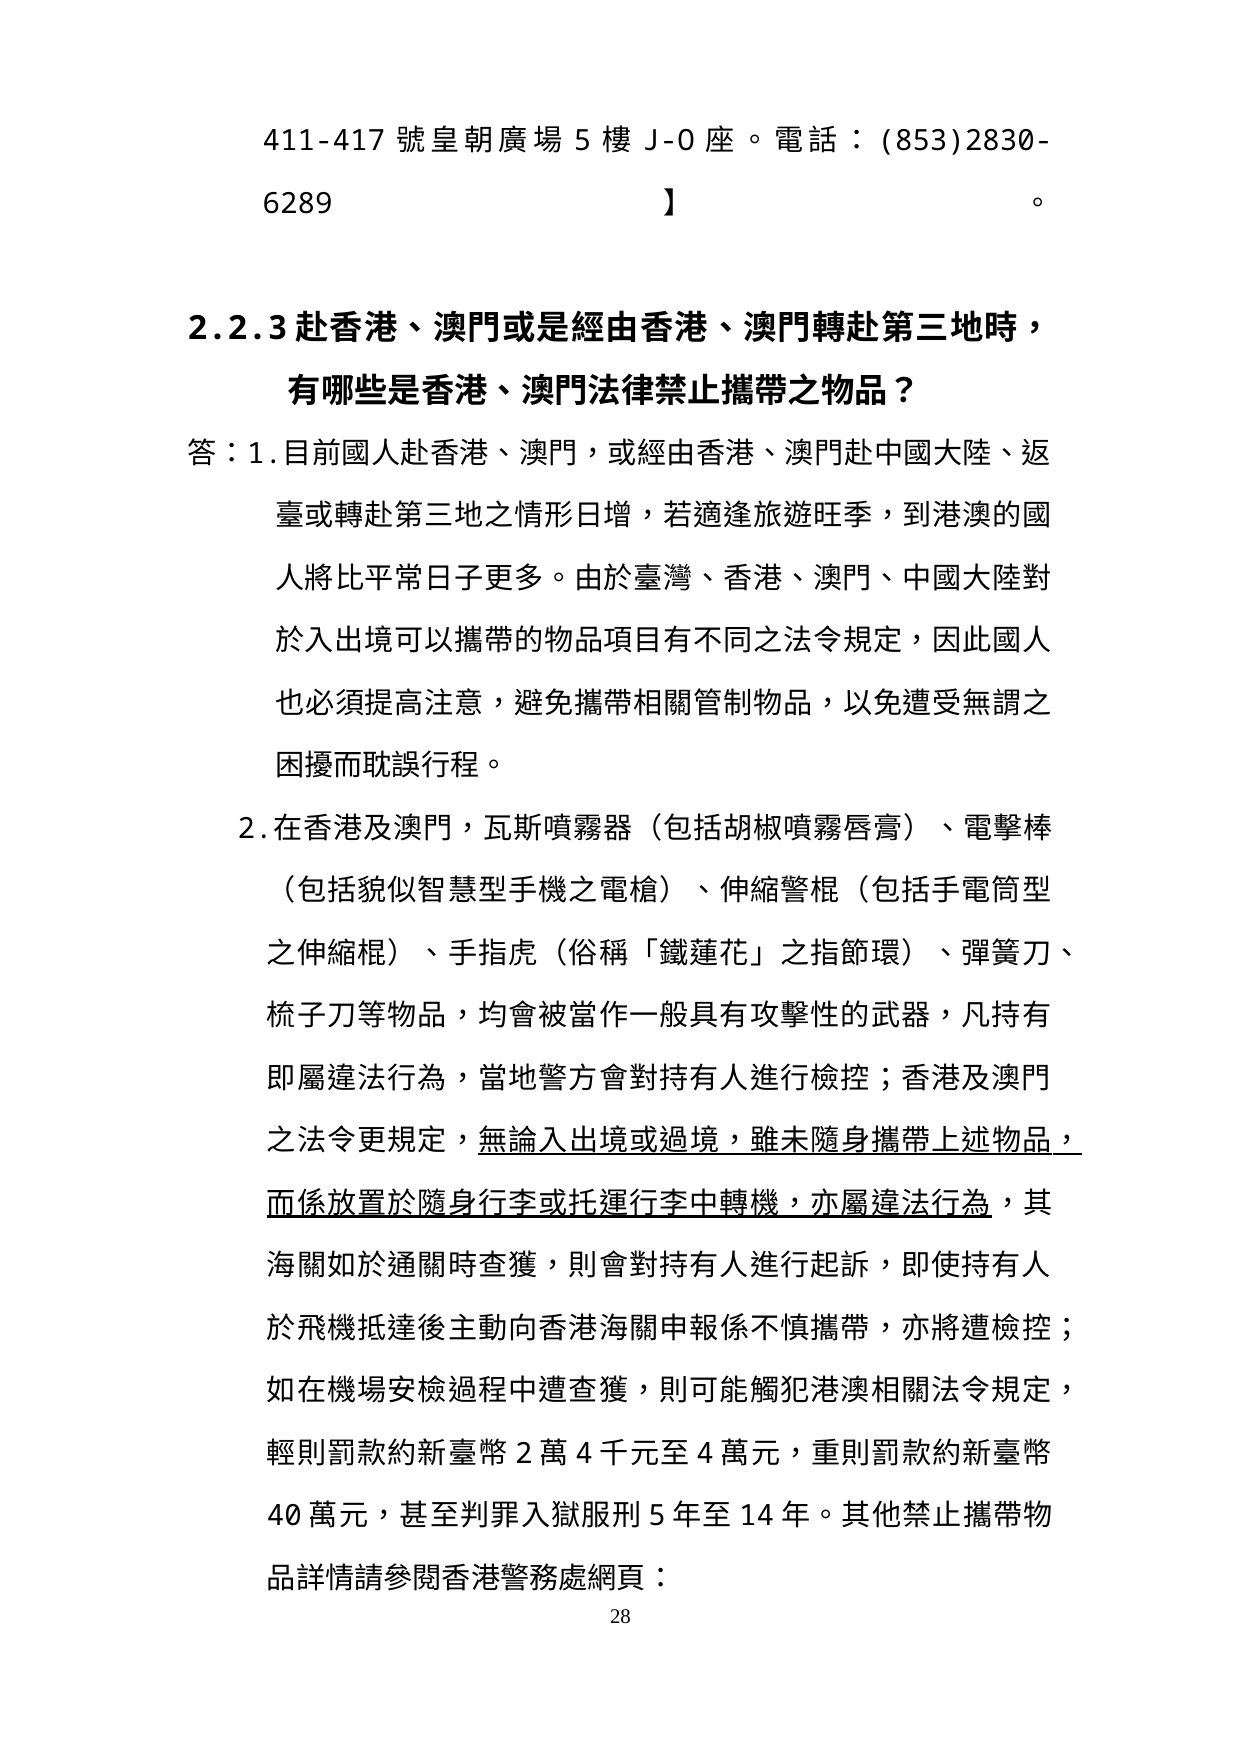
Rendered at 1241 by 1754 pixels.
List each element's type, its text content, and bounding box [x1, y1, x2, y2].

text 2.2.3赴香港、澳門或是經由香港、澳門轉赴第三地時，有哪些是香港、澳門法律禁止攜帶之物品？ [187, 284, 1053, 409]
text 國人赴澳門旅遊購物時，宜選擇貼有澳門消費者委員會發出之「誠信店」標誌之商號；購買金飾時，可參考店內是否有該年度的「標準黃金成色認可證」優質標誌，較有保障。若發生旅遊糾紛，可撥打旅遊局熱線電話：(853)2833-3000。國人在澳門購物遭受不實詐欺之申訴管道：澳門特別行政區消費者委員會(網址：www.consumer.gov.mo）總辦事處地址：澳門高士德大馬路26號何鴻燊夫人大廈4樓；北區辦事處地址：澳門黑沙環新街52號政府綜合服務大樓；電話：(853)8988-9315，傳真：(853)2830-7816。應備文件：申訴人須檢送下列單據正本(購買發票、商店收據並附地址、購買人刷卡單據)及附所購買產品，以掛號方式寄送澳門特別行政區消費者委員會，並副知本會澳門辦事處【駐地名稱為「台北經濟文化辦事處」，地址：澳門新口岸宋玉生廣場411-417號皇朝廣場5樓J-O座。電話：(853)2830-6289】。 [262, 96, 1053, 284]
text 2.在香港及澳門，瓦斯噴霧器（包括胡椒噴霧唇膏）、電擊棒（包括貌似智慧型手機之電槍）、伸縮警棍（包括手電筒型之伸縮棍）、手指虎（俗稱「鐵蓮花」之指節環）、彈簧刀、梳子刀等物品，均會被當作一般具有攻擊性的武器，凡持有即屬違法行為，當地警方會對持有人進行檢控；香港及澳門之法令更規定，無論入出境或過境，雖未隨身攜帶上述物品，而係放置於隨身行李或托運行李中轉機，亦屬違法行為，其海關如於通關時查獲，則會對持有人進行起訴，即使持有人於飛機抵達後主動向香港海關申報係不慎攜帶，亦將遭檢控；如在機場安檢過程中遭查獲，則可能觸犯港澳相關法令規定，輕則罰款約新臺幣2萬4千元至4萬元，重則罰款約新臺幣40萬元，甚至判罪入獄服刑5年至14年。其他禁止攜帶物品詳情請參閱香港警務處網頁： [237, 784, 1053, 1596]
text 答：1.目前國人赴香港、澳門，或經由香港、澳門赴中國大陸、返臺或轉赴第三地之情形日增，若適逢旅遊旺季，到港澳的國人將比平常日子更多。由於臺灣、香港、澳門、中國大陸對於入出境可以攜帶的物品項目有不同之法令規定，因此國人也必須提高注意，避免攜帶相關管制物品，以免遭受無謂之困擾而耽誤行程。 [187, 409, 1053, 784]
